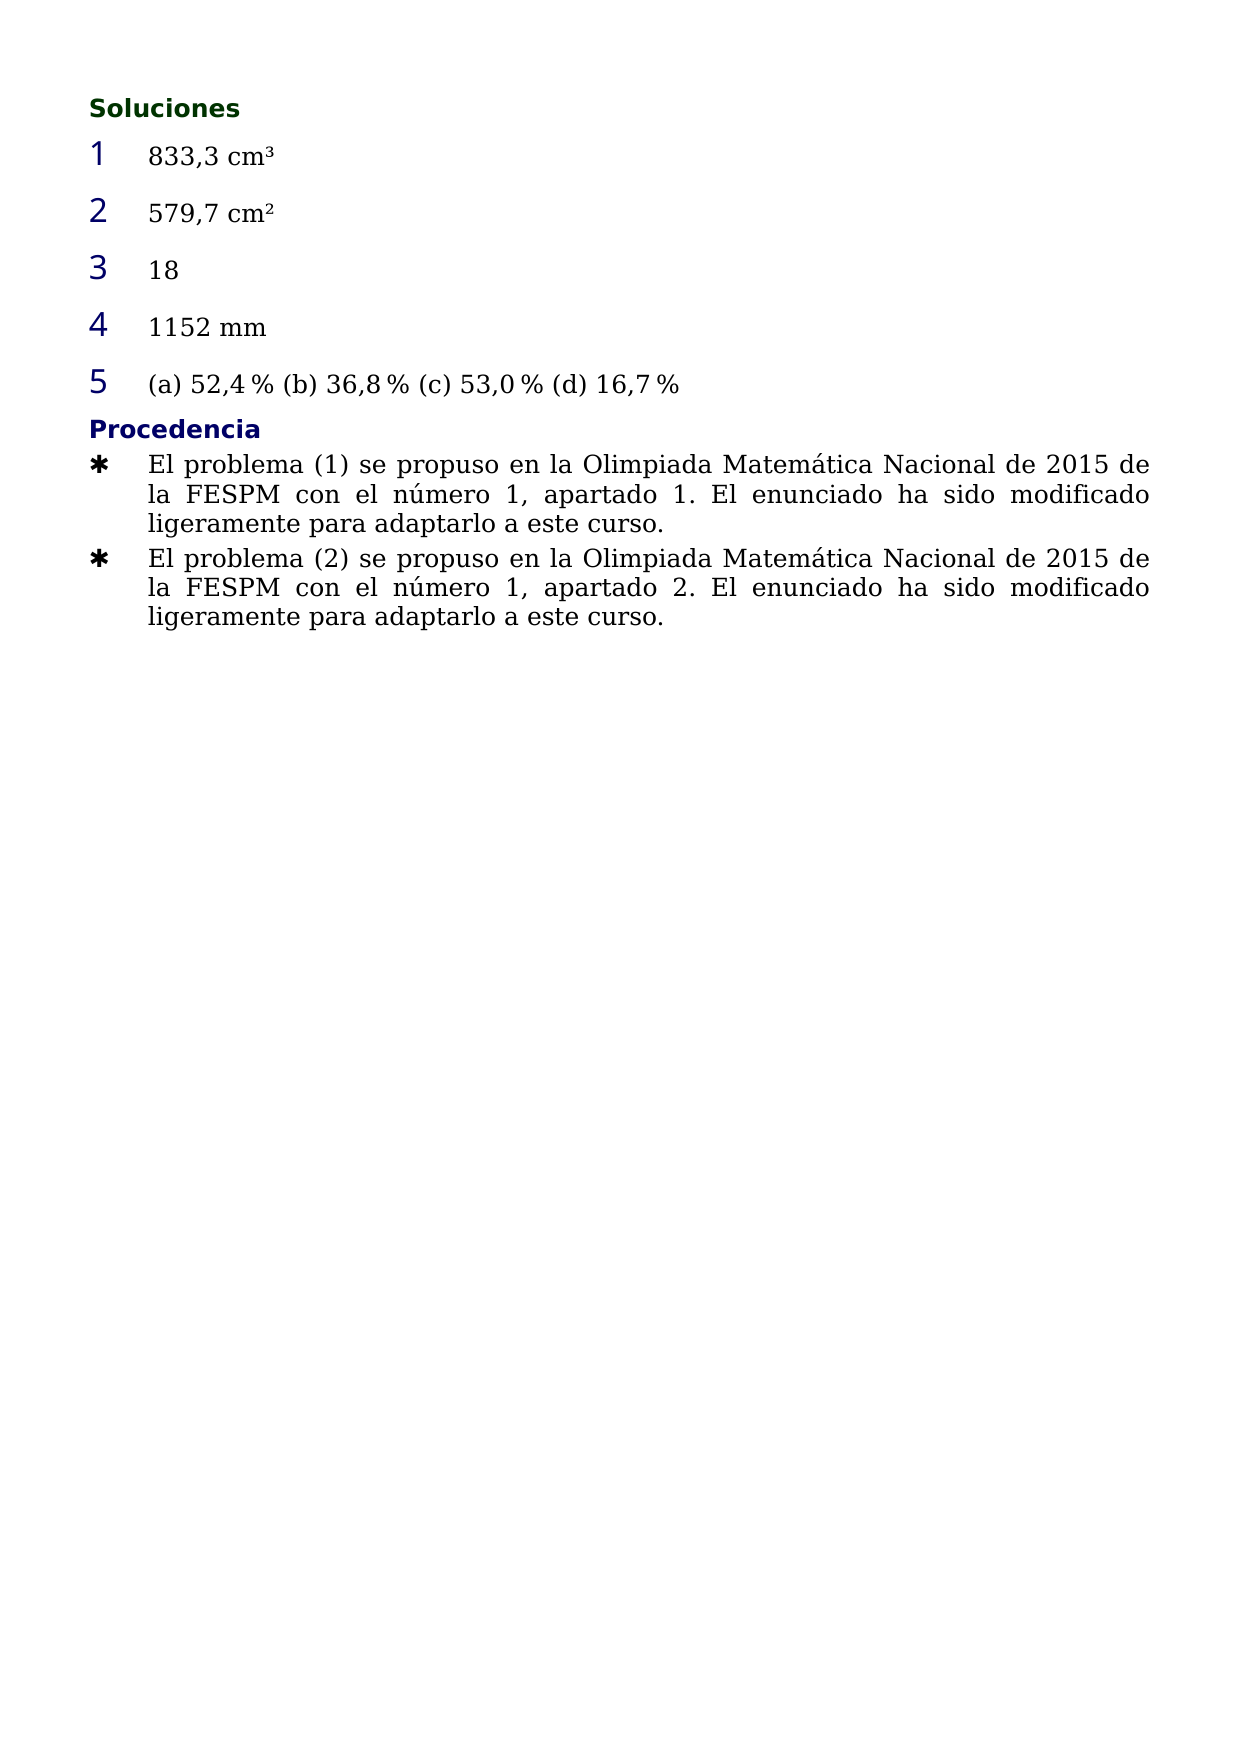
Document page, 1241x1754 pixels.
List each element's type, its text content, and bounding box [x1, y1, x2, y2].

list 18 [88, 244, 1152, 289]
text Procedencia [88, 416, 1152, 445]
list 579,7 cm² [88, 187, 1152, 232]
list 1152 mm [88, 301, 1152, 347]
list (a) 52,4 % (b) 36,8 % (c) 53,0 % (d) 16,7 % [88, 358, 1152, 404]
list 833,3 cm³ [88, 129, 1152, 175]
list El problema (1) se propuso en la Olimpiada Matemática Nacional de 2015 de la FESPM con el número 1, apartado 1. El enunciado ha sido modificado ligeramente para adaptarlo a este curso. [88, 451, 1152, 538]
text Soluciones [88, 94, 1152, 124]
list El problema (2) se propuso en la Olimpiada Matemática Nacional de 2015 de la FESPM con el número 1, apartado 2. El enunciado ha sido modificado ligeramente para adaptarlo a este curso. [88, 544, 1152, 632]
